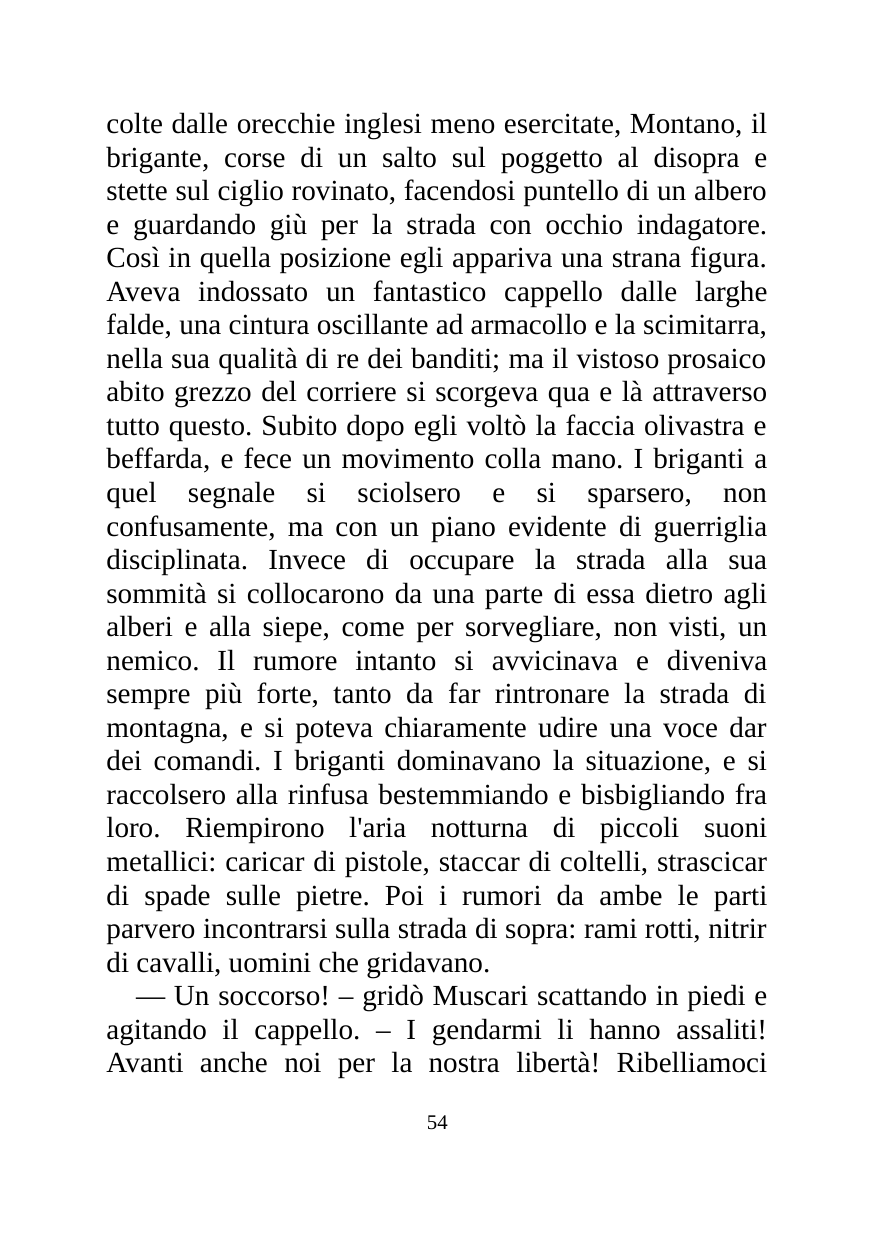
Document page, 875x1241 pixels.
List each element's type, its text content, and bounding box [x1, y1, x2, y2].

text — Un soccorso! – gridò Muscari scattando in piedi e agitando il cappello. – I gendarmi li hanno assaliti! Avanti anche noi per la nostra libertà! Ribelliamoci [106, 978, 768, 1079]
text colte dalle orecchie inglesi meno esercitate, Montano, il brigante, corse di un salto sul poggetto al disopra e stette sul ciglio rovinato, facendosi puntello di un albero e guardando giù per la strada con occhio indagatore. Così in quella posizione egli appariva una strana figura. Aveva indossato un fantastico cappello dalle larghe falde, una cintura oscillante ad armacollo e la scimitarra, nella sua qualità di re dei banditi; ma il vistoso prosaico abito grezzo del corriere si scorgeva qua e là attraverso tutto questo. Subito dopo egli voltò la faccia olivastra e beffarda, e fece un movimento colla mano. I briganti a quel segnale si sciolsero e si sparsero, non confusamente, ma con un piano evidente di guerriglia disciplinata. Invece di occupare la strada alla sua sommità si collocarono da una parte di essa dietro agli alberi e alla siepe, come per sorvegliare, non visti, un nemico. Il rumore intanto si avvicinava e diveniva sempre più forte, tanto da far rintronare la strada di montagna, e si poteva chiaramente udire una voce dar dei comandi. I briganti dominavano la situazione, e si raccolsero alla rinfusa bestemmiando e bisbigliando fra loro. Riempirono l'aria notturna di piccoli suoni metallici: caricar di pistole, staccar di coltelli, strascicar di spade sulle pietre. Poi i rumori da ambe le parti parvero incontrarsi sulla strada di sopra: rami rotti, nitrir di cavalli, uomini che gridavano. [106, 106, 768, 978]
